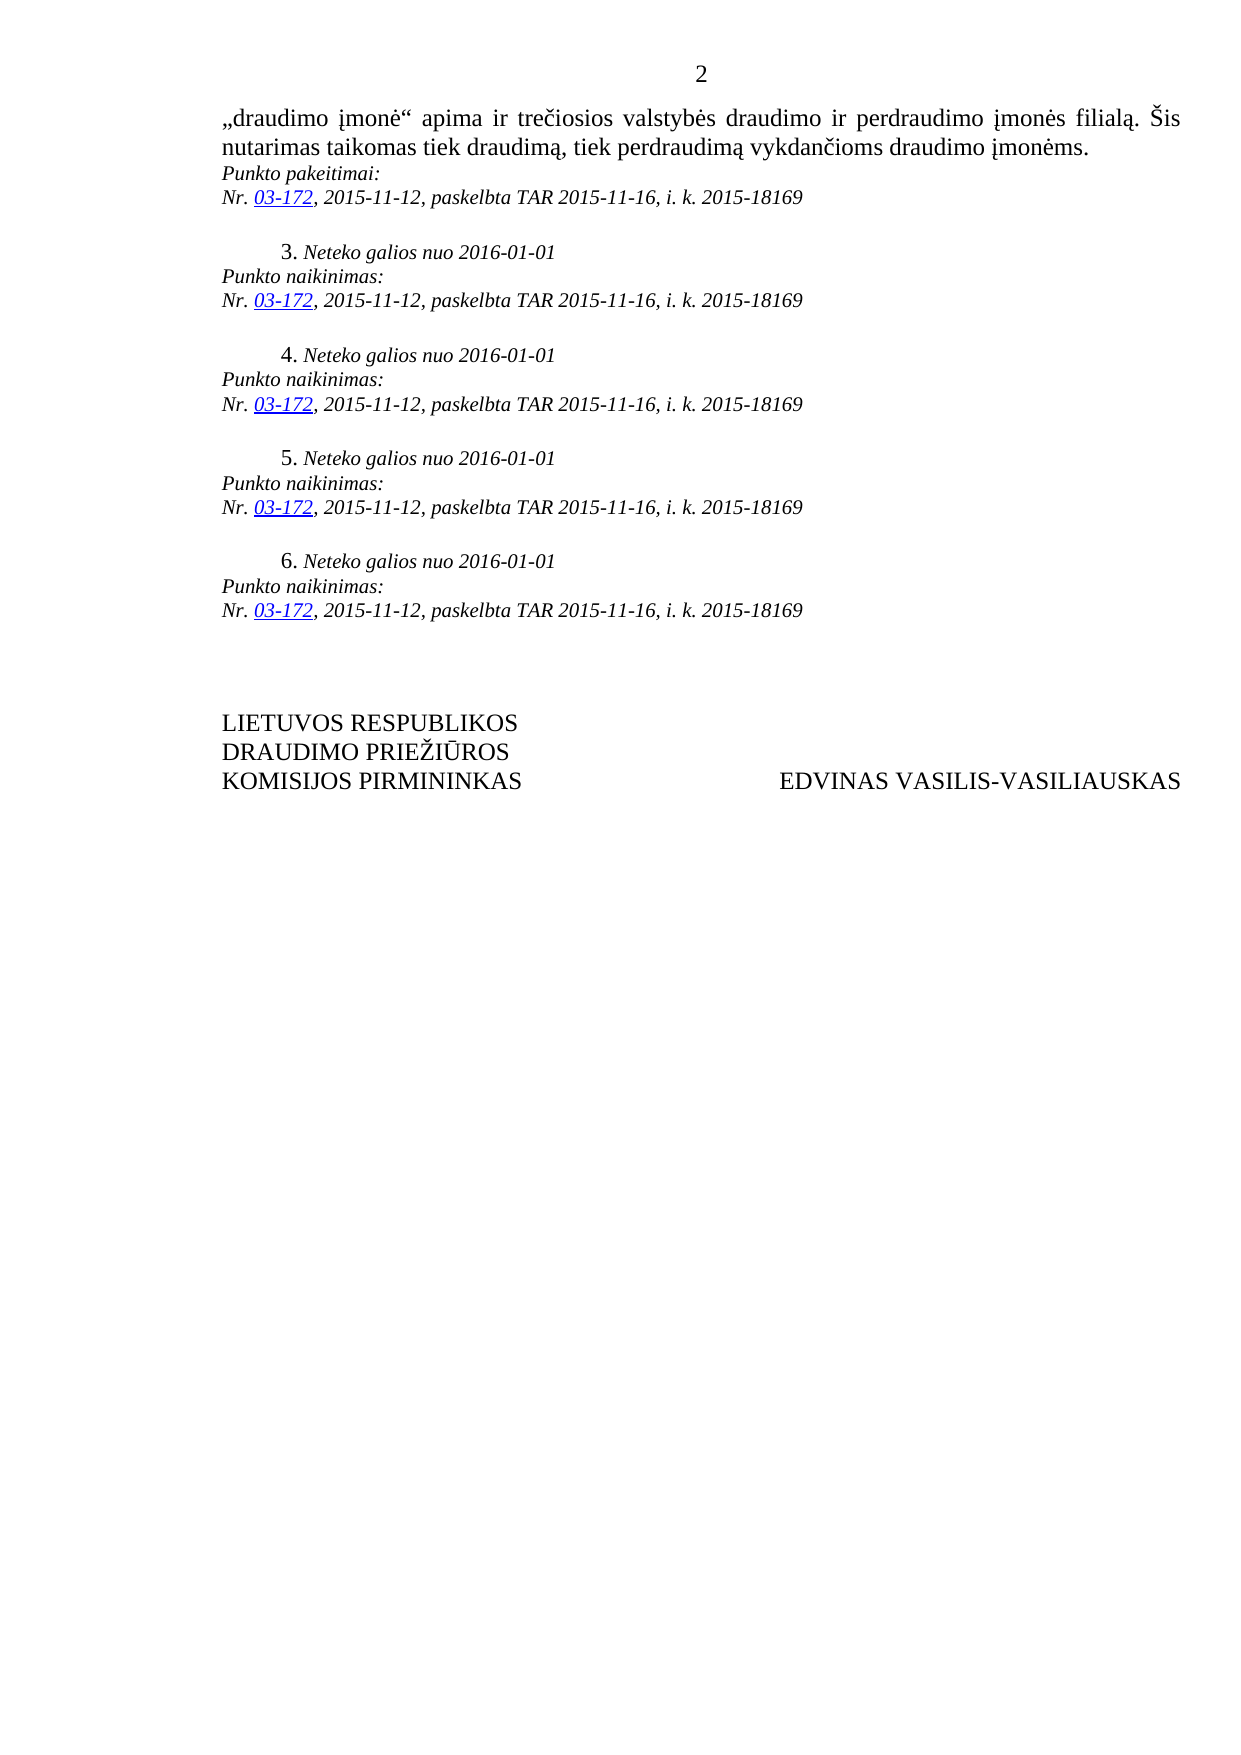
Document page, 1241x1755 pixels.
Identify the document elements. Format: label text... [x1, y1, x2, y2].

text Nr. 03-172, 2015-11-12, paskelbta TAR 2015-11-16, i. k. 2015-18169 [222, 391, 1181, 416]
text Punkto naikinimas: [222, 367, 1181, 391]
text KOMISIJOS PIRMININKAS EDVINAS VASILIS-VASILIAUSKAS [222, 766, 1181, 794]
text „draudimo įmonė“ apima ir trečiosios valstybės draudimo ir perdraudimo įmonės filialą. Šis nutarimas taikomas tiek draudimą, tiek perdraudimą vykdančioms draudimo įmonėms. [222, 103, 1181, 161]
text Nr. 03-172, 2015-11-12, paskelbta TAR 2015-11-16, i. k. 2015-18169 [222, 288, 1181, 312]
text Punkto naikinimas: [222, 574, 1181, 598]
text LIETUVOS RESPUBLIKOS [222, 708, 1181, 737]
text 3. Neteko galios nuo 2016-01-01 [222, 238, 1181, 264]
text DRAUDIMO PRIEŽIŪROS [222, 737, 1181, 766]
text Punkto naikinimas: [222, 471, 1181, 495]
text 5. Neteko galios nuo 2016-01-01 [222, 444, 1181, 471]
text Punkto pakeitimai: [222, 161, 1181, 185]
text Nr. 03-172, 2015-11-12, paskelbta TAR 2015-11-16, i. k. 2015-18169 [222, 598, 1181, 622]
text Nr. 03-172, 2015-11-12, paskelbta TAR 2015-11-16, i. k. 2015-18169 [222, 495, 1181, 519]
text Nr. 03-172, 2015-11-12, paskelbta TAR 2015-11-16, i. k. 2015-18169 [222, 185, 1181, 209]
text Punkto naikinimas: [222, 264, 1181, 288]
text 4. Neteko galios nuo 2016-01-01 [222, 341, 1181, 367]
text 6. Neteko galios nuo 2016-01-01 [222, 547, 1181, 574]
